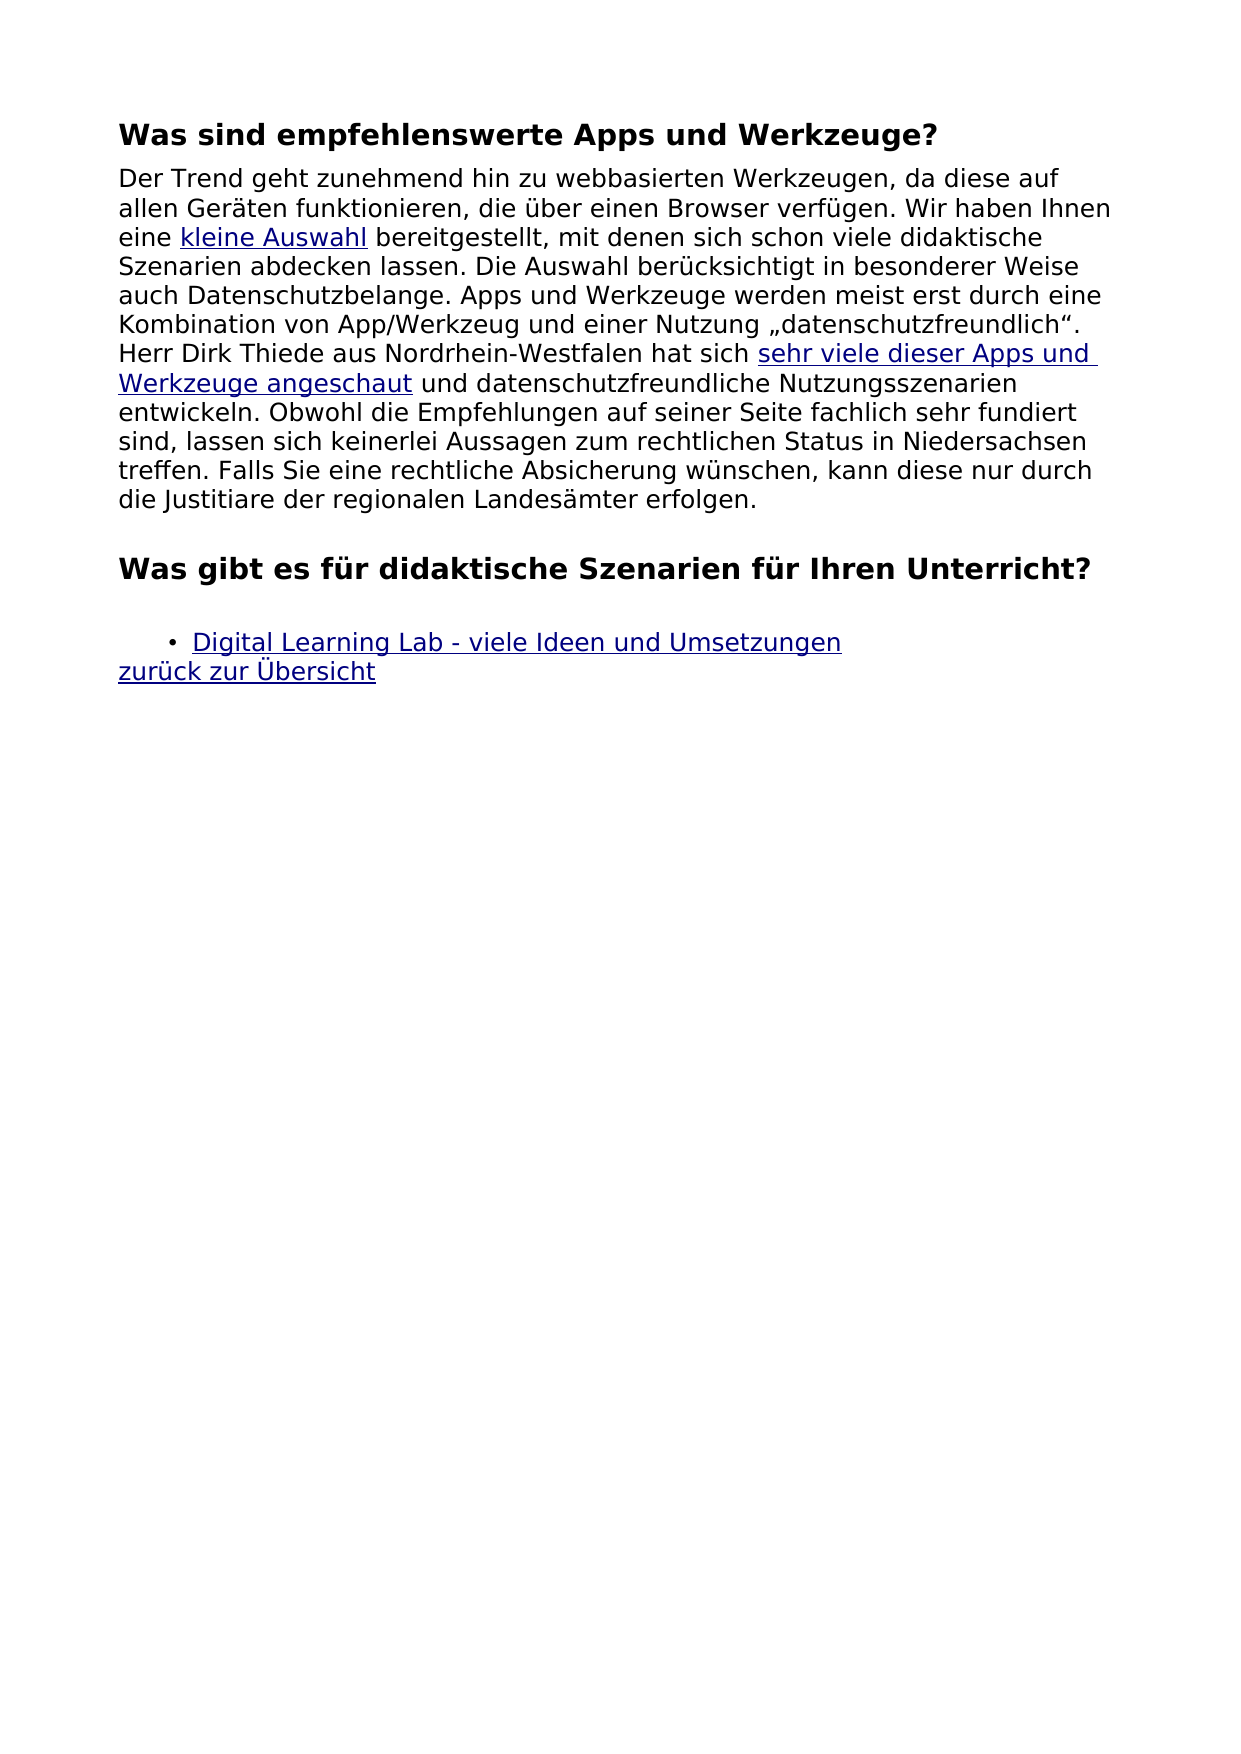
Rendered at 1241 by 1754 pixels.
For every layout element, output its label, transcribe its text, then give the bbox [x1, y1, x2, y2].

list Digital Learning Lab - viele Ideen und Umsetzungen [177, 628, 1122, 657]
text Der Trend geht zunehmend hin zu webbasierten Werkzeugen, da diese auf allen Geräten funktionieren, die über einen Browser verfügen. Wir haben Ihnen eine kleine Auswahl bereitgestellt, mit denen sich schon viele didaktische Szenarien abdecken lassen. Die Auswahl berücksichtigt in besonderer Weise auch Datenschutzbelange. Apps und Werkzeuge werden meist erst durch eine Kombination von App/Werkzeug und einer Nutzung „datenschutzfreundlich“. Herr Dirk Thiede aus Nordrhein-Westfalen hat sich sehr viele dieser Apps und Werkzeuge angeschaut und datenschutzfreundliche Nutzungsszenarien entwickeln. Obwohl die Empfehlungen auf seiner Seite fachlich sehr fundiert sind, lassen sich keinerlei Aussagen zum rechtlichen Status in Niedersachsen treffen. Falls Sie eine rechtliche Absicherung wünschen, kann diese nur durch die Justitiare der regionalen Landesämter erfolgen. [118, 164, 1122, 514]
text zurück zur Übersicht [118, 657, 1122, 686]
subtitle Was sind empfehlenswerte Apps und Werkzeuge? [118, 118, 1122, 152]
subtitle Was gibt es für didaktische Szenarien für Ihren Unterricht? [118, 552, 1122, 586]
